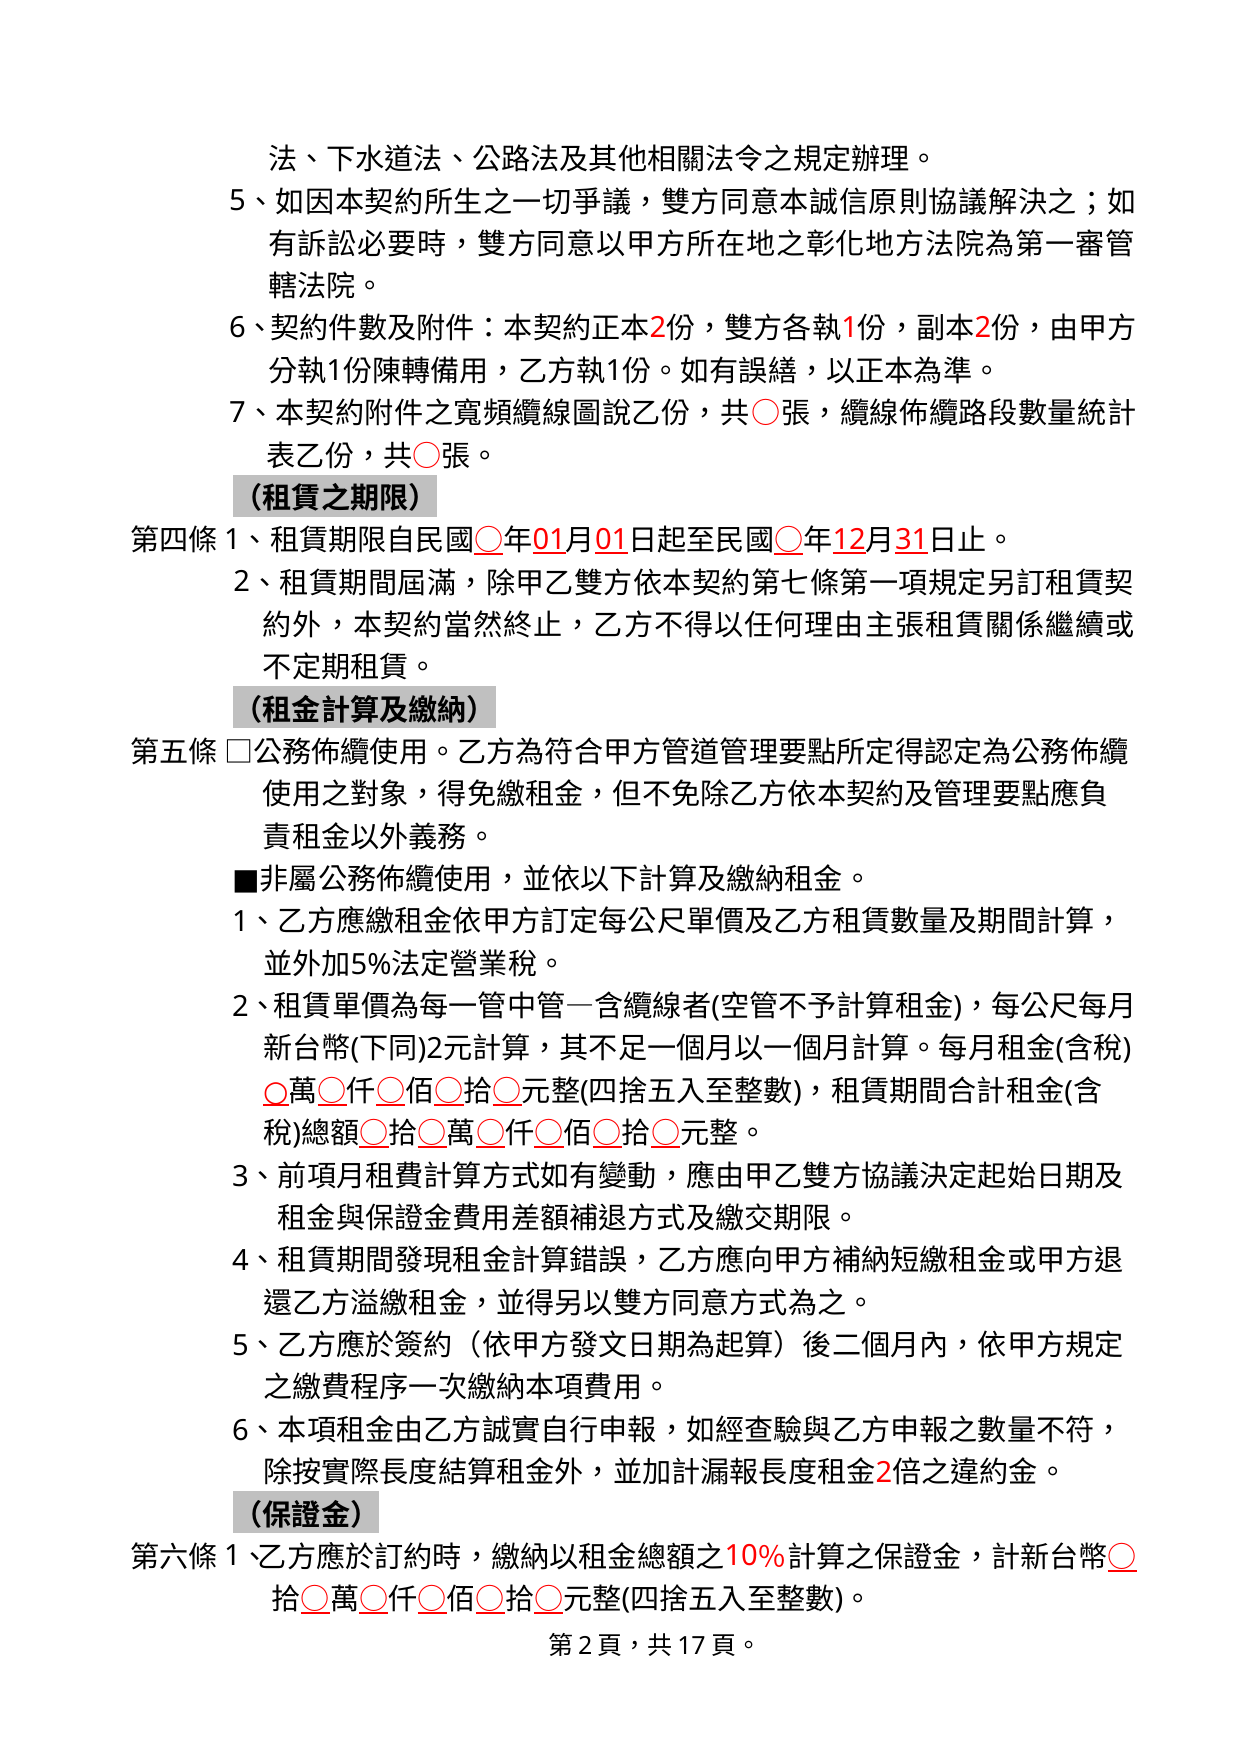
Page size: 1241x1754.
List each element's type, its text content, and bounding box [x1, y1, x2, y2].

text （保證金） [130, 1491, 1137, 1533]
text 6、本項租金由乙方誠實自行申報，如經查驗與乙方申報之數量不符，除按實際長度結算租金外，並加計漏報長度租金2倍之違約金。 [232, 1406, 1137, 1491]
text ■非屬公務佈纜使用，並依以下計算及繳納租金。 [232, 855, 1137, 898]
text 7、本契約附件之寬頻纜線圖說乙份，共○張，纜線佈纜路段數量統計表乙份，共○張。 [229, 390, 1137, 474]
text 2、租賃期間屆滿，除甲乙雙方依本契約第七條第一項規定另訂租賃契約外，本契約當然終止，乙方不得以任何理由主張租賃關係繼續或不定期租賃。 [233, 559, 1137, 686]
text 法、下水道法、公路法及其他相關法令之規定辦理。 [229, 136, 1137, 178]
text （租金計算及繳納） [130, 686, 1137, 728]
text 5、乙方應於簽約（依甲方發文日期為起算）後二個月內，依甲方規定之繳費程序一次繳納本項費用。 [232, 1322, 1137, 1406]
text 第六條 1、乙方應於訂約時，繳納以租金總額之10％計算之保證金，計新台幣○拾○萬○仟○佰○拾○元整(四捨五入至整數)。 [130, 1533, 1137, 1618]
text 4、租賃期間發現租金計算錯誤，乙方應向甲方補納短繳租金或甲方退還乙方溢繳租金，並得另以雙方同意方式為之。 [232, 1237, 1137, 1322]
text 5、如因本契約所生之一切爭議，雙方同意本誠信原則協議解決之；如有訴訟必要時，雙方同意以甲方所在地之彰化地方法院為第一審管轄法院。 [229, 178, 1137, 305]
text 第四條 1、租賃期限自民國○年01月01日起至民國○年12月31日止。 [130, 517, 1137, 559]
text 1、乙方應繳租金依甲方訂定每公尺單價及乙方租賃數量及期間計算，並外加5%法定營業稅。 [232, 898, 1137, 983]
text 2、租賃單價為每一管中管—含纜線者(空管不予計算租金)，每公尺每月新台幣(下同)2元計算，其不足一個月以一個月計算。每月租金(含稅)○萬○仟○佰○拾○元整(四捨五入至整數)，租賃期間合計租金(含稅)總額○拾○萬○仟○佰○拾○元整。 [232, 983, 1137, 1152]
text 6、契約件數及附件：本契約正本2份，雙方各執1份，副本2份，由甲方分執1份陳轉備用，乙方執1份。如有誤繕，以正本為準。 [229, 305, 1137, 390]
text （租賃之期限） [130, 474, 1137, 517]
text 3、前項月租費計算方式如有變動，應由甲乙雙方協議決定起始日期及租金與保證金費用差額補退方式及繳交期限。 [232, 1152, 1137, 1237]
text 第五條 □公務佈纜使用。乙方為符合甲方管道管理要點所定得認定為公務佈纜使用之對象，得免繳租金，但不免除乙方依本契約及管理要點應負責租金以外義務。 [130, 728, 1137, 855]
